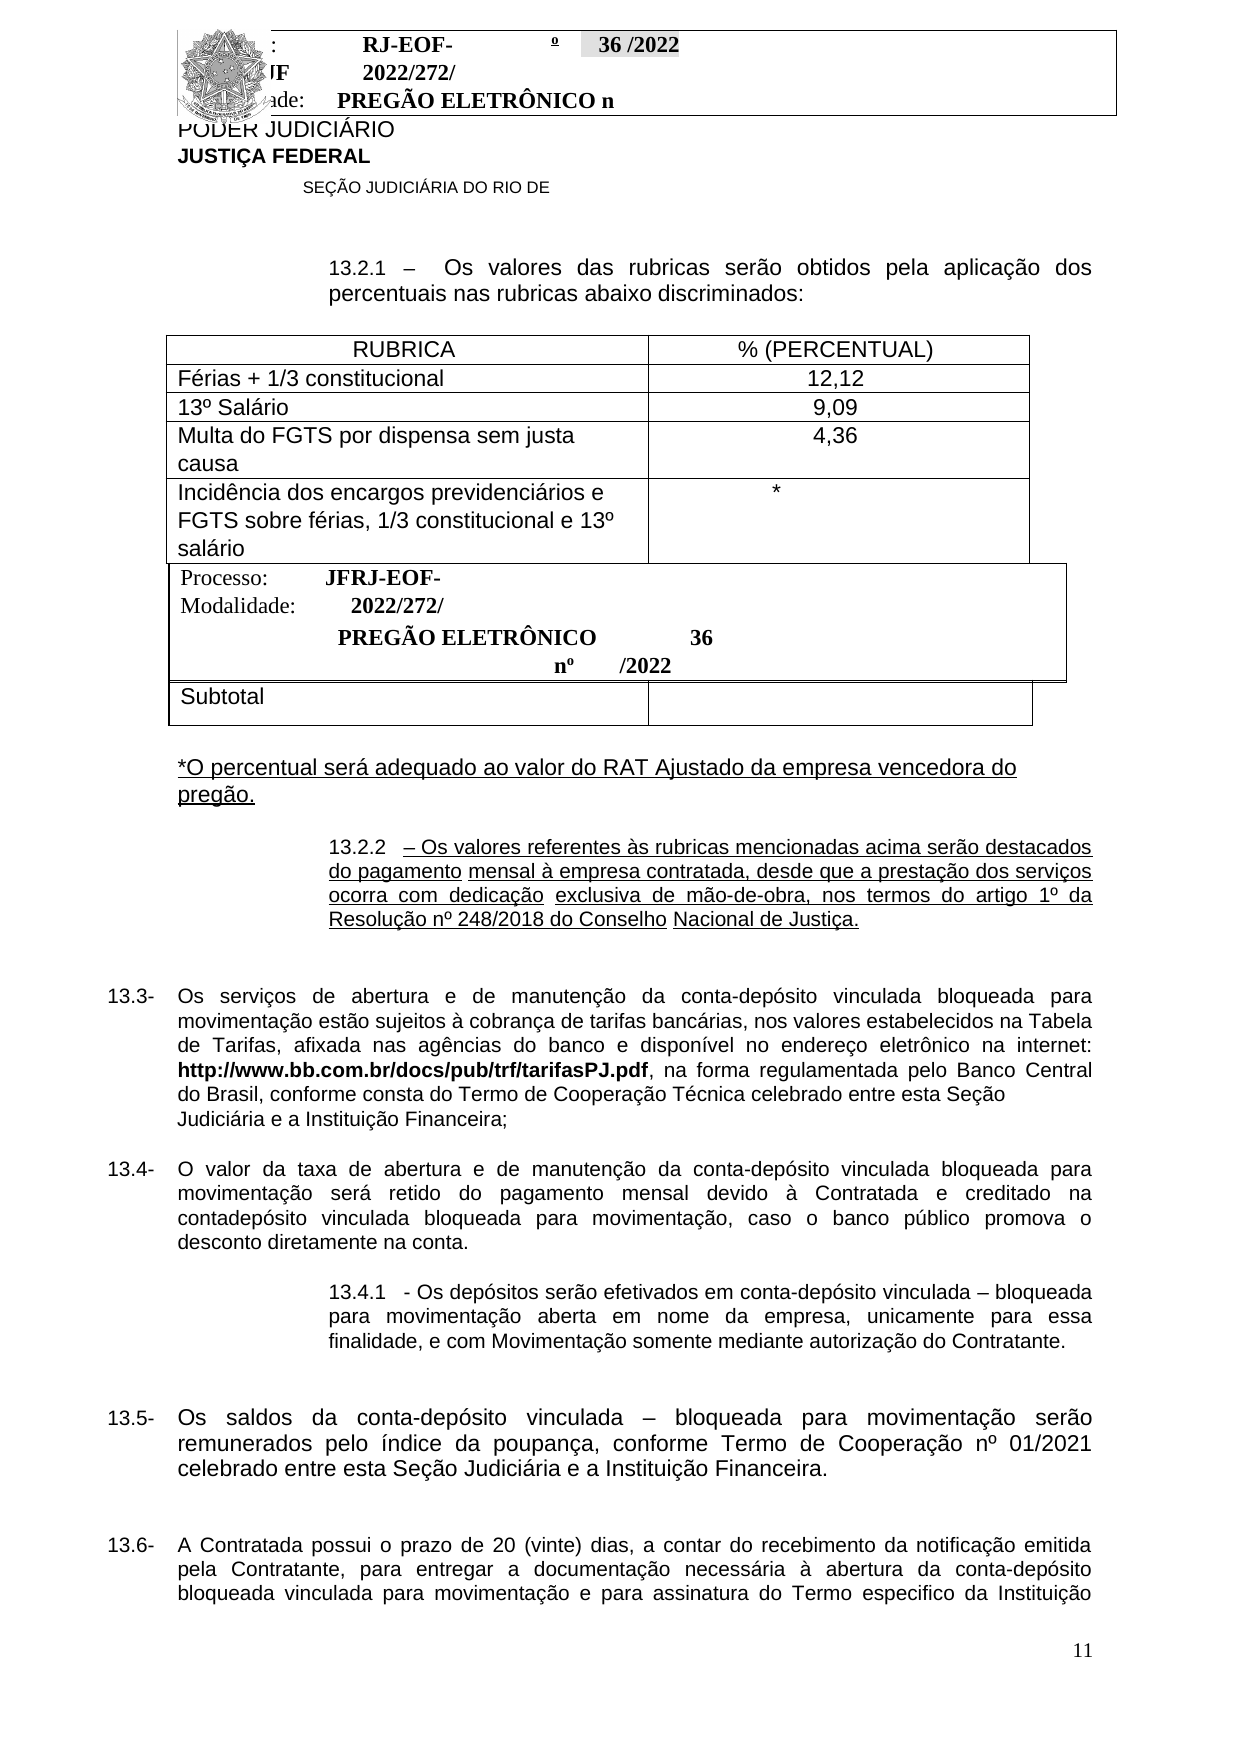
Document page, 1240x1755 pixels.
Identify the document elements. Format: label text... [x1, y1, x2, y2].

table_cell 9,09 [649, 393, 1029, 421]
table_cell Subtotal [170, 683, 325, 725]
list - Os depósitos serão efetivados em conta-depósito vinculada – bloqueada para movimentação aberta em nome da empresa, unicamente para essa finalidade, e com Movimentação somente mediante autorização do Contratante. [328, 1280, 1093, 1353]
table_cell [1032, 364, 1067, 392]
list Os serviços de abertura e de manutenção da conta-depósito vinculada bloqueada para movimentação estão sujeitos à cobrança de tarifas bancárias, nos valores estabelecidos na Tabela de Tarifas, afixada nas agências do banco e disponível no endereço eletrônico na internet: http://www.bb.com.br/docs/pub/trf/tarifasPJ.pdf, na forma regulamentada pelo Banco Central do Brasil, conforme consta do Termo de Cooperação Técnica celebrado entre esta Seção [107, 984, 1093, 1106]
text *O percentual será adequado ao valor do RAT Ajustado da empresa vencedora do pregão. [177, 754, 1093, 807]
list O valor da taxa de abertura e de manutenção da conta-depósito vinculada bloqueada para movimentação será retido do pagamento mensal devido à Contratada e creditado na contadepósito vinculada bloqueada para movimentação, caso o banco público promova o desconto diretamente na conta. [107, 1157, 1093, 1254]
table_cell Férias + 1/3 constitucional [167, 365, 648, 392]
table_cell Incidência dos encargos previdenciários e FGTS sobre férias, 1/3 constitucional e 13º salário [167, 479, 648, 563]
table_cell Processo: Modalidade: [170, 564, 325, 679]
table_cell JF [325, 564, 351, 679]
table_cell 36 /2022 [619, 620, 713, 679]
table_cell 12,12 [649, 365, 1029, 392]
table_cell [1032, 392, 1067, 421]
table_cell [713, 620, 1066, 679]
table_cell Multa do FGTS por dispensa sem justa causa [167, 422, 648, 478]
list – Os valores referentes às rubricas mencionadas acima serão destacados do pagamento mensal à empresa contratada, desde que a prestação dos serviços ocorra com dedicação exclusiva de mão-de-obra, nos termos do artigo 1º da Resolução nº 248/2018 do Conselho Nacional de Justiça. [328, 835, 1093, 931]
table_cell PREGÃO ELETRÔNICO no [351, 620, 619, 679]
table_cell [529, 564, 1066, 620]
table_cell [325, 683, 648, 725]
table_cell 4,36 [649, 422, 1029, 478]
table_header RUBRICA [167, 336, 648, 363]
table_cell [649, 683, 1032, 725]
table_cell * [649, 479, 1029, 563]
table_cell RJ-EOF-2022/272/ [351, 564, 529, 620]
table_cell [1032, 478, 1067, 563]
table_cell [1032, 421, 1067, 478]
text Judiciária e a Instituição Financeira; [177, 1107, 1093, 1131]
table_cell [1033, 683, 1067, 725]
list Os saldos da conta-depósito vinculada – bloqueada para movimentação serão remunerados pelo índice da poupança, conforme Termo de Cooperação nº 01/2021 celebrado entre esta Seção Judiciária e a Instituição Financeira. [107, 1404, 1093, 1482]
table_cell 13º Salário [167, 393, 648, 421]
table_header [1032, 335, 1067, 363]
table_header % (PERCENTUAL) [649, 336, 1029, 363]
list A Contratada possui o prazo de 20 (vinte) dias, a contar do recebimento da notificação emitida pela Contratante, para entregar a documentação necessária à abertura da conta-depósito bloqueada vinculada para movimentação e para assinatura do Termo especifico da Instituição [107, 1532, 1093, 1605]
list – Os valores das rubricas serão obtidos pela aplicação dos percentuais nas rubricas abaixo discriminados: [328, 255, 1093, 307]
